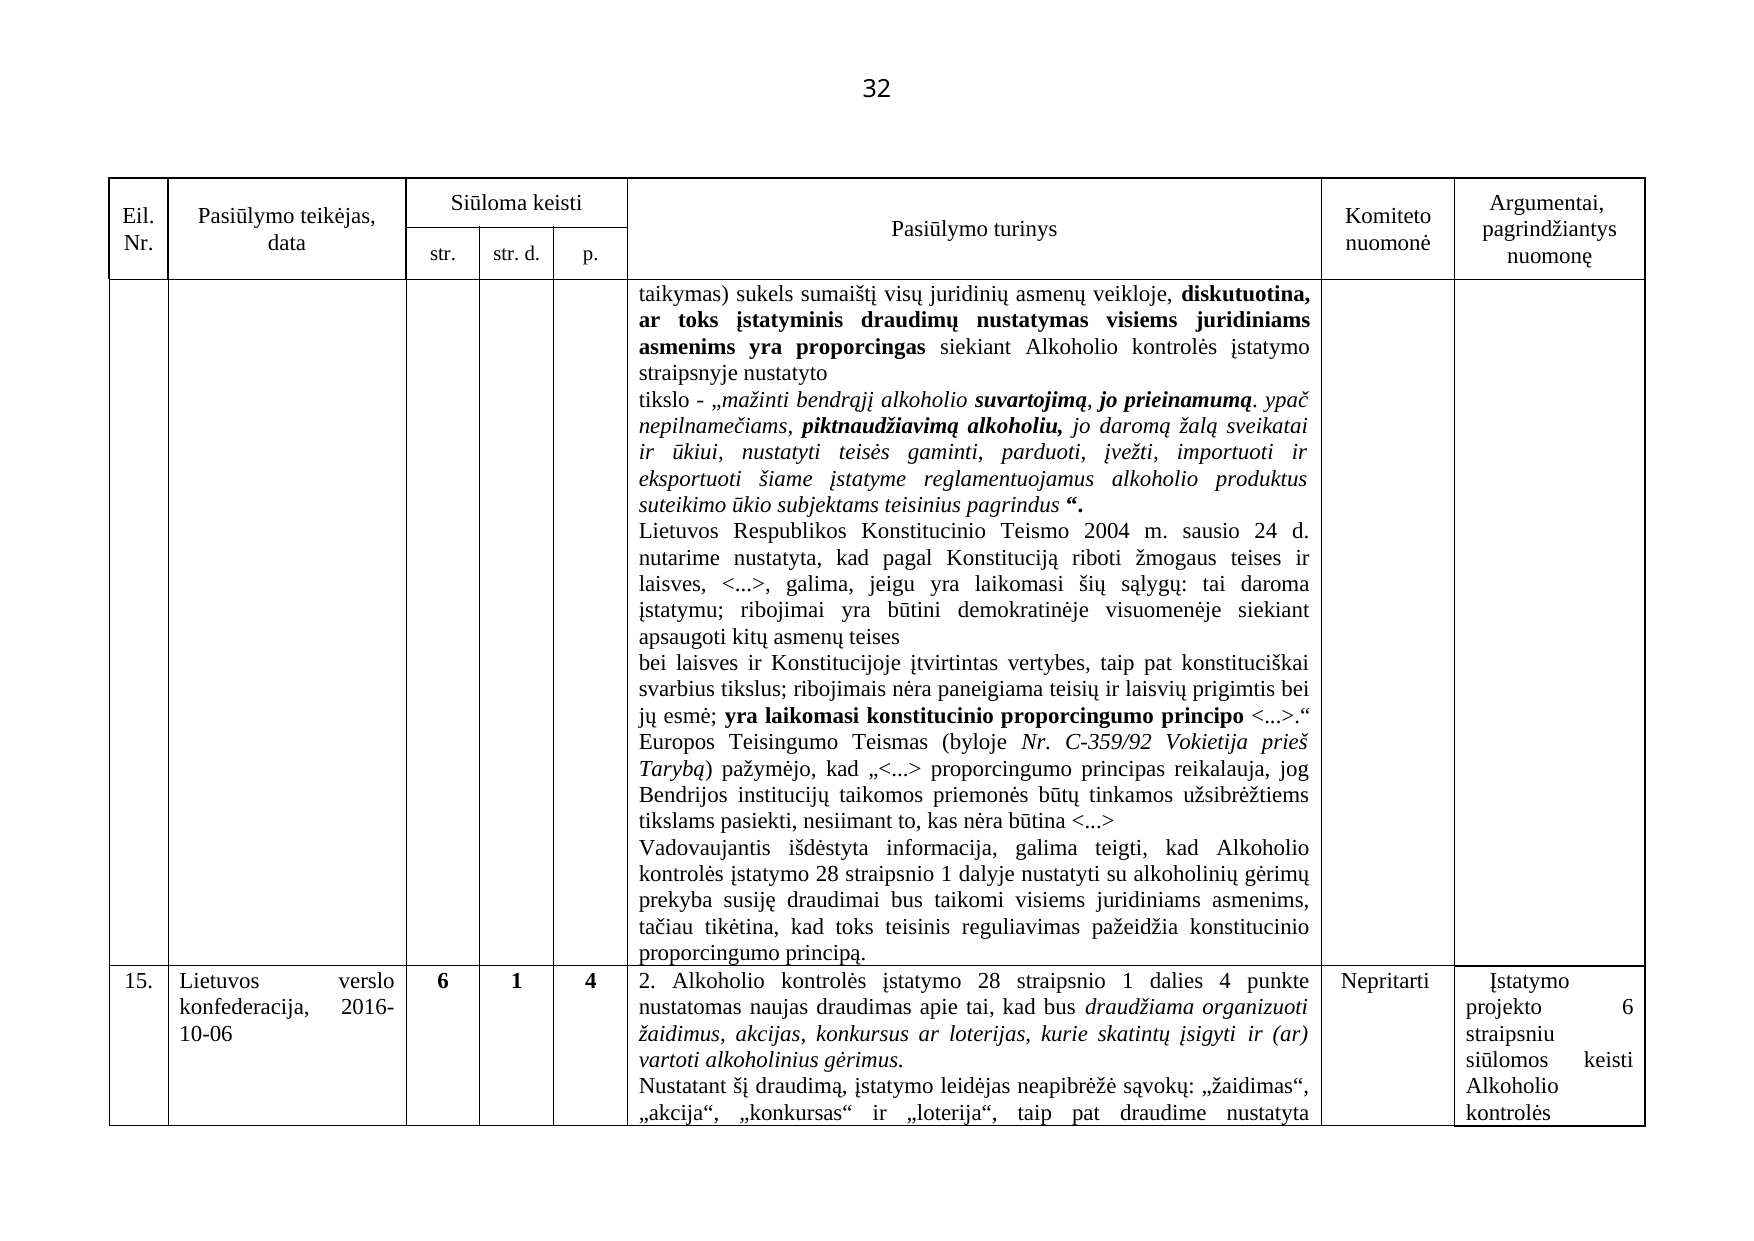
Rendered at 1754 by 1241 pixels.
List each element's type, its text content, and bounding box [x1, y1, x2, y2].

table_cell str. d. [480, 228, 553, 279]
table_header Siūloma keisti [407, 179, 627, 226]
table_cell Lietuvos verslo konfederacija, 2016-10-06 [169, 966, 406, 1125]
table_cell taikymas) sukels sumaištį visų juridinių asmenų veikloje, diskutuotina, ar toks įstatyminis draudimų nustatymas visiems juridiniams asmenims yra proporcingas siekiant Alkoholio kontrolės įstatymo straipsnyje nustatyto tikslo - „mažinti bendrąjį alkoholio suvartojimą, jo prieinamumą. ypač nepilnamečiams, piktnaudžiavimą alkoholiu, jo daromą žalą sveikatai ir ūkiui, nustatyti teisės gaminti, parduoti, įvežti, importuoti ir eksportuoti šiame įstatyme reglamentuojamus alkoholio produktus suteikimo ūkio subjektams teisinius pagrindus “. Lietuvos Respublikos Konstitucinio Teismo 2004 m. sausio 24 d. nutarime nustatyta, kad pagal Konstituciją riboti žmogaus teises ir laisves, <...>, galima, jeigu yra laikomasi šių sąlygų: tai daroma įstatymu; ribojimai yra būtini demokratinėje visuomenėje siekiant apsaugoti kitų asmenų teises bei laisves ir Konstitucijoje įtvirtintas vertybes, taip pat konstituciškai svarbius tikslus; ribojimais nėra paneigiama teisių ir laisvių prigimtis bei jų esmė; yra laikomasi konstitucinio proporcingumo principo <...>.“ Europos Teisingumo Teismas (byloje Nr. C-359/92 Vokietija prieš Tarybą) pažymėjo, kad „<...> proporcingumo principas reikalauja, jog Bendrijos institucijų taikomos priemonės būtų tinkamos užsibrėžtiems tikslams pasiekti, nesiimant to, kas nėra būtina <...> Vadovaujantis išdėstyta informacija, galima teigti, kad Alkoholio kontrolės įstatymo 28 straipsnio 1 dalyje nustatyti su alkoholinių gėrimų prekyba susiję draudimai bus taikomi visiems juridiniams asmenims, tačiau tikėtina, kad toks teisinis reguliavimas pažeidžia konstitucinio proporcingumo principą. [628, 280, 1321, 965]
table_cell 6 [407, 966, 479, 1125]
table_cell [407, 280, 479, 965]
table_header Argumentai, pagrindžiantys nuomonę [1455, 179, 1644, 279]
table_cell [1322, 280, 1454, 965]
table_header Pasiūlymo teikėjas, data [169, 179, 405, 279]
table_cell [480, 280, 553, 965]
table_cell [1455, 280, 1644, 965]
table_cell str. [407, 228, 479, 279]
table_cell 15. [110, 966, 168, 1125]
table_header Pasiūlymo turinys [628, 179, 1321, 279]
table_header Komiteto nuomonė [1322, 179, 1454, 279]
table_cell 1 [480, 966, 553, 1125]
table_header Eil. Nr. [110, 179, 167, 279]
table_cell p. [554, 228, 627, 279]
table_cell Nepritarti [1322, 966, 1454, 1125]
table_cell [554, 280, 627, 965]
table_cell 4 [554, 966, 627, 1125]
table_cell Įstatymo projekto 6 straipsniu siūlomos keisti Alkoholio kontrolės [1455, 967, 1644, 1125]
table_cell [169, 280, 406, 965]
table_cell 2. Alkoholio kontrolės įstatymo 28 straipsnio 1 dalies 4 punkte nustatomas naujas draudimas apie tai, kad bus draudžiama organizuoti žaidimus, akcijas, konkursus ar loterijas, kurie skatintų įsigyti ir (ar) vartoti alkoholinius gėrimus. Nustatant šį draudimą, įstatymo leidėjas neapibrėžė sąvokų: „žaidimas“, „akcija“, „konkursas“ ir „loterija“, taip pat draudime nustatyta [628, 966, 1321, 1125]
table_cell [110, 280, 168, 965]
